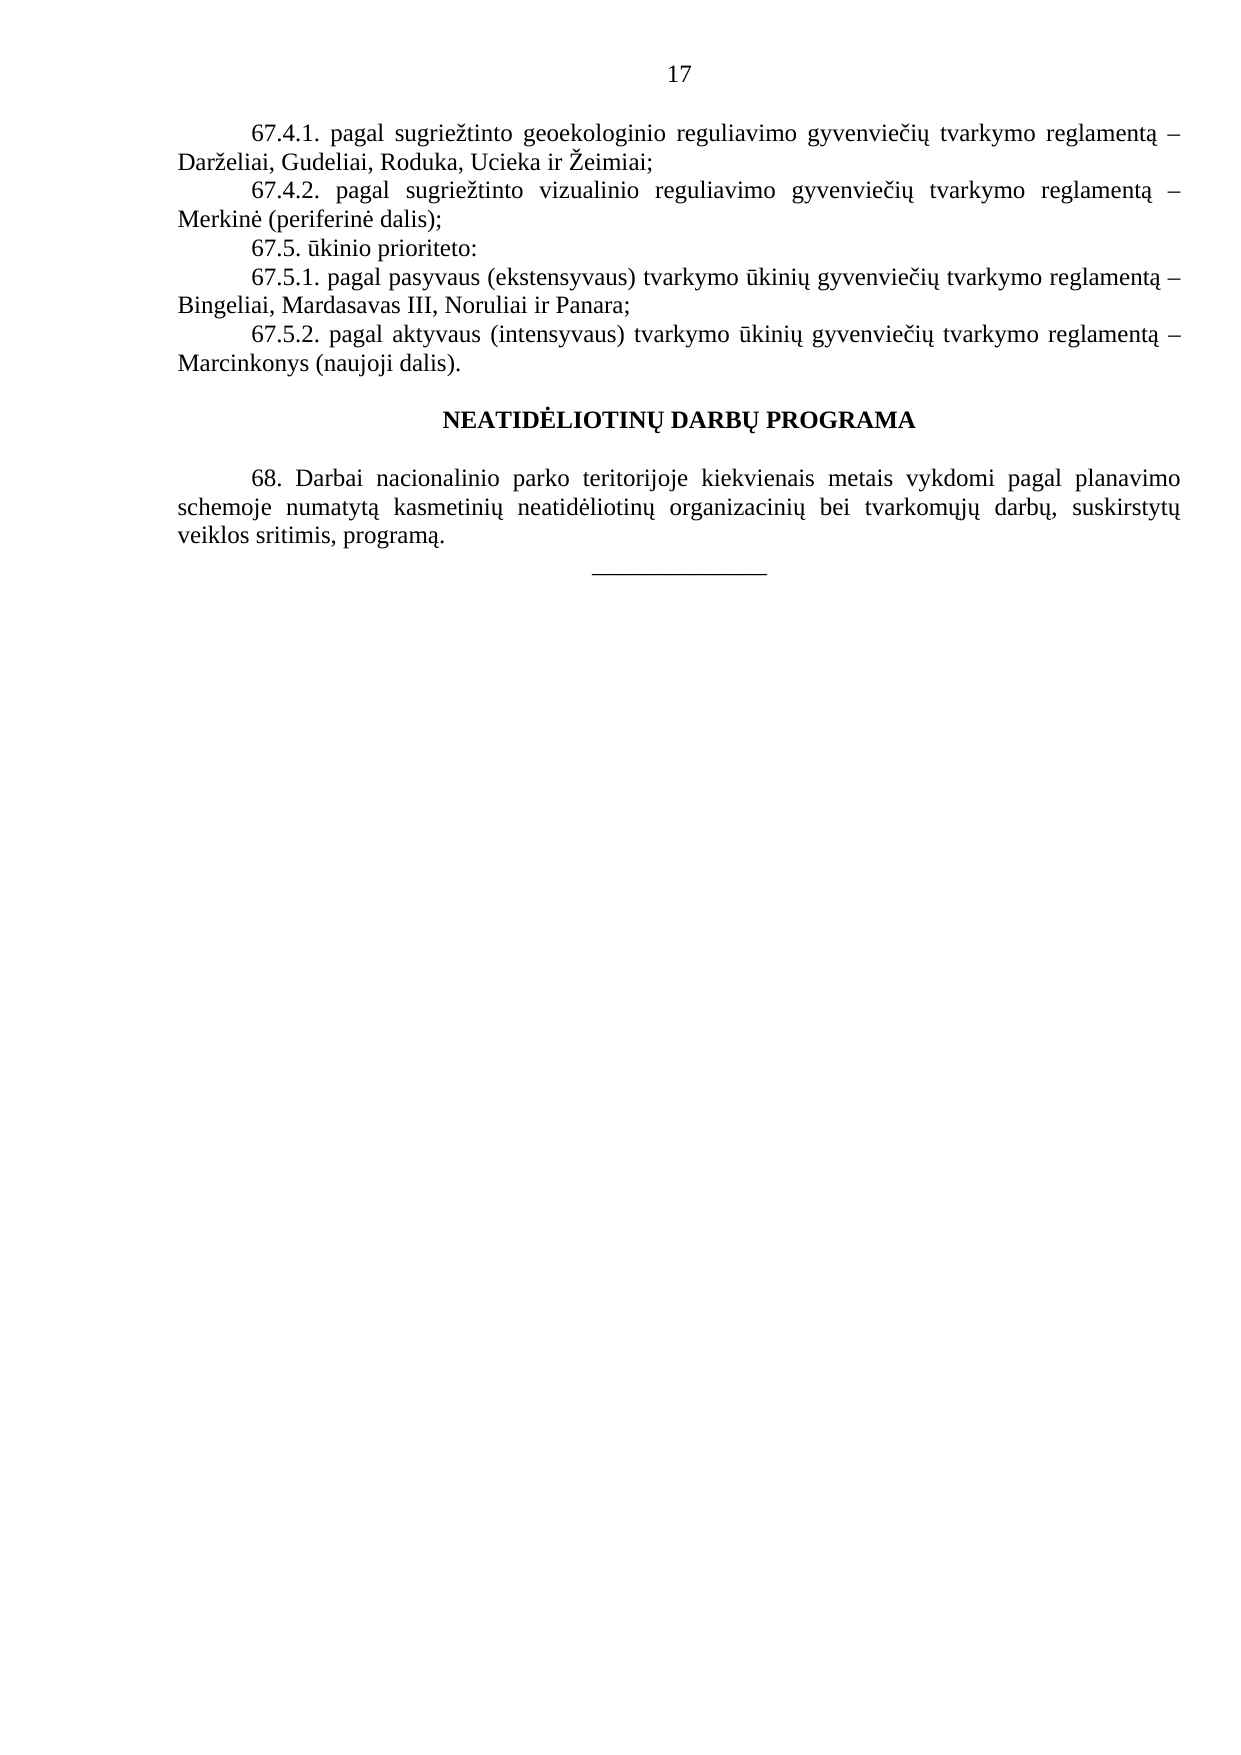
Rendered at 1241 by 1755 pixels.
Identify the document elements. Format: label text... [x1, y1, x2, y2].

text ______________ [177, 549, 1181, 578]
text 67.4.2. pagal sugriežtinto vizualinio reguliavimo gyvenviečių tvarkymo reglamentą – Merkinė (periferinė dalis); [177, 176, 1181, 233]
text 67.5.1. pagal pasyvaus (ekstensyvaus) tvarkymo ūkinių gyvenviečių tvarkymo reglamentą – Bingeliai, Mardasavas III, Noruliai ir Panara; [177, 262, 1181, 319]
text 67.5.2. pagal aktyvaus (intensyvaus) tvarkymo ūkinių gyvenviečių tvarkymo reglamentą – Marcinkonys (naujoji dalis). [177, 319, 1181, 377]
text 68. Darbai nacionalinio parko teritorijoje kiekvienais metais vykdomi pagal planavimo schemoje numatytą kasmetinių neatidėliotinų organizacinių bei tvarkomųjų darbų, suskirstytų veiklos sritimis, programą. [177, 463, 1181, 549]
text Neatidėliotinų darbų programa [177, 406, 1181, 434]
text 67.5. ūkinio prioriteto: [177, 233, 1181, 262]
text 67.4.1. pagal sugriežtinto geoekologinio reguliavimo gyvenviečių tvarkymo reglamentą – Darželiai, Gudeliai, Roduka, Ucieka ir Žeimiai; [177, 118, 1181, 176]
